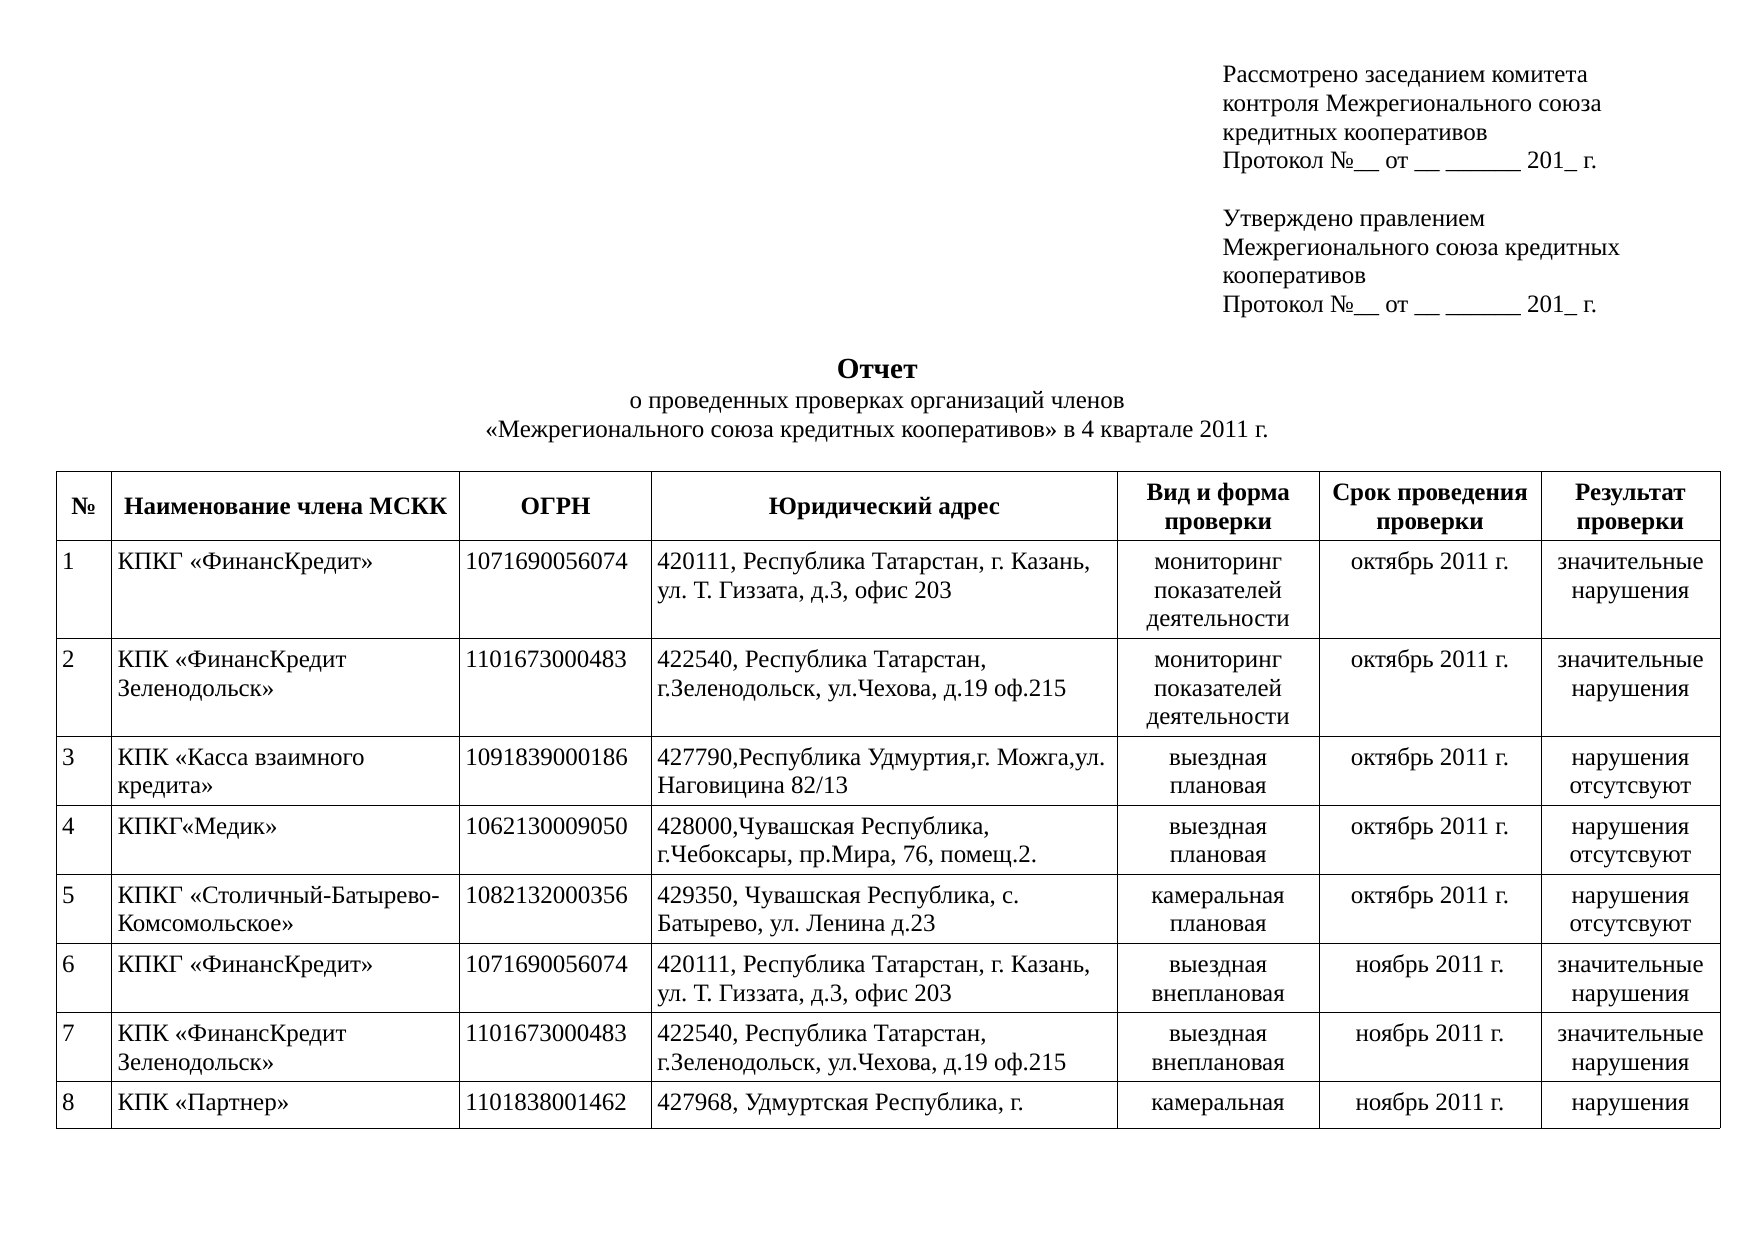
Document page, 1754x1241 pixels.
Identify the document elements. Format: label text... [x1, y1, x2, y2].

table_header ОГРН [460, 472, 651, 540]
table_cell октябрь 2011 г. [1320, 806, 1541, 874]
text Протокол №__ от __ ______ 201_ г. [1222, 145, 1695, 174]
table_cell значительные нарушения [1542, 639, 1720, 736]
table_cell КПКГ «ФинансКредит» [112, 541, 459, 638]
table_cell выездная плановая [1118, 806, 1319, 874]
table_cell 1082132000356 [460, 875, 651, 943]
table_cell КПК «ФинансКредит Зеленодольск» [112, 1013, 459, 1081]
text Утверждено правлением Межрегионального союза кредитных кооперативов [1222, 203, 1695, 289]
table_cell мониторинг показателей деятельности [1118, 639, 1319, 736]
text Отчет [59, 351, 1695, 385]
table_cell КПК «Касса взаимного кредита» [112, 737, 459, 805]
table_cell 7 [57, 1013, 111, 1081]
table_cell 1101838001462 [460, 1082, 651, 1128]
table_cell КПК «Партнер» [112, 1082, 459, 1128]
table_cell нарушения [1542, 1082, 1720, 1128]
table_cell выездная внеплановая [1118, 1013, 1319, 1081]
table_header Результат проверки [1542, 472, 1720, 540]
table_cell 1 [57, 541, 111, 638]
table_cell КПКГ«Медик» [112, 806, 459, 874]
text Протокол №__ от __ ______ 201_ г. [1222, 289, 1695, 318]
table_cell 420111, Республика Татарстан, г. Казань, ул. Т. Гиззата, д.3, офис 203 [652, 944, 1117, 1012]
table_cell 422540, Республика Татарстан, г.Зеленодольск, ул.Чехова, д.19 оф.215 [652, 639, 1117, 736]
table_cell ноябрь 2011 г. [1320, 1082, 1541, 1128]
table_cell КПК «ФинансКредит Зеленодольск» [112, 639, 459, 736]
table_cell камеральная [1118, 1082, 1319, 1128]
text «Межрегионального союза кредитных кооперативов» в 4 квартале 2011 г. [59, 414, 1695, 442]
table_cell 420111, Республика Татарстан, г. Казань, ул. Т. Гиззата, д.3, офис 203 [652, 541, 1117, 638]
table_cell ноябрь 2011 г. [1320, 1013, 1541, 1081]
table_cell 1071690056074 [460, 541, 651, 638]
table_cell 427790,Республика Удмуртия,г. Можга,ул. Наговицина 82/13 [652, 737, 1117, 805]
table_cell КПКГ «ФинансКредит» [112, 944, 459, 1012]
text о проведенных проверках организаций членов [59, 385, 1695, 414]
table_cell 1071690056074 [460, 944, 651, 1012]
table_header № [57, 472, 111, 540]
table_cell выездная плановая [1118, 737, 1319, 805]
table_cell 422540, Республика Татарстан, г.Зеленодольск, ул.Чехова, д.19 оф.215 [652, 1013, 1117, 1081]
table_cell октябрь 2011 г. [1320, 875, 1541, 943]
table_cell ноябрь 2011 г. [1320, 944, 1541, 1012]
table_cell значительные нарушения [1542, 944, 1720, 1012]
table_cell 429350, Чувашская Республика, с. Батырево, ул. Ленина д.23 [652, 875, 1117, 943]
table_header Срок проведения проверки [1320, 472, 1541, 540]
table_cell 427968, Удмуртская Республика, г. [652, 1082, 1117, 1128]
table_cell 1101673000483 [460, 1013, 651, 1081]
table_cell 8 [57, 1082, 111, 1128]
table_cell выездная внеплановая [1118, 944, 1319, 1012]
table_cell нарушения отсутсвуют [1542, 806, 1720, 874]
table_cell 5 [57, 875, 111, 943]
table_cell КПКГ «Столичный-Батырево-Комсомольское» [112, 875, 459, 943]
table_cell 3 [57, 737, 111, 805]
table_cell значительные нарушения [1542, 1013, 1720, 1081]
table_header Вид и форма проверки [1118, 472, 1319, 540]
table_cell камеральная плановая [1118, 875, 1319, 943]
table_header Наименование члена МСКК [112, 472, 459, 540]
table_cell значительные нарушения [1542, 541, 1720, 638]
table_cell 4 [57, 806, 111, 874]
text Рассмотрено заседанием комитета контроля Межрегионального союза кредитных кооперативов [1222, 59, 1695, 145]
table_cell 6 [57, 944, 111, 1012]
table_cell нарушения отсутсвуют [1542, 737, 1720, 805]
table_cell октябрь 2011 г. [1320, 639, 1541, 736]
table_cell 1101673000483 [460, 639, 651, 736]
table_header Юридический адрес [652, 472, 1117, 540]
table_cell октябрь 2011 г. [1320, 737, 1541, 805]
table_cell 428000,Чувашская Республика, г.Чебоксары, пр.Мира, 76, помещ.2. [652, 806, 1117, 874]
table_cell 1062130009050 [460, 806, 651, 874]
table_cell октябрь 2011 г. [1320, 541, 1541, 638]
table_cell 2 [57, 639, 111, 736]
table_cell 1091839000186 [460, 737, 651, 805]
table_cell мониторинг показателей деятельности [1118, 541, 1319, 638]
table_cell нарушения отсутсвуют [1542, 875, 1720, 943]
